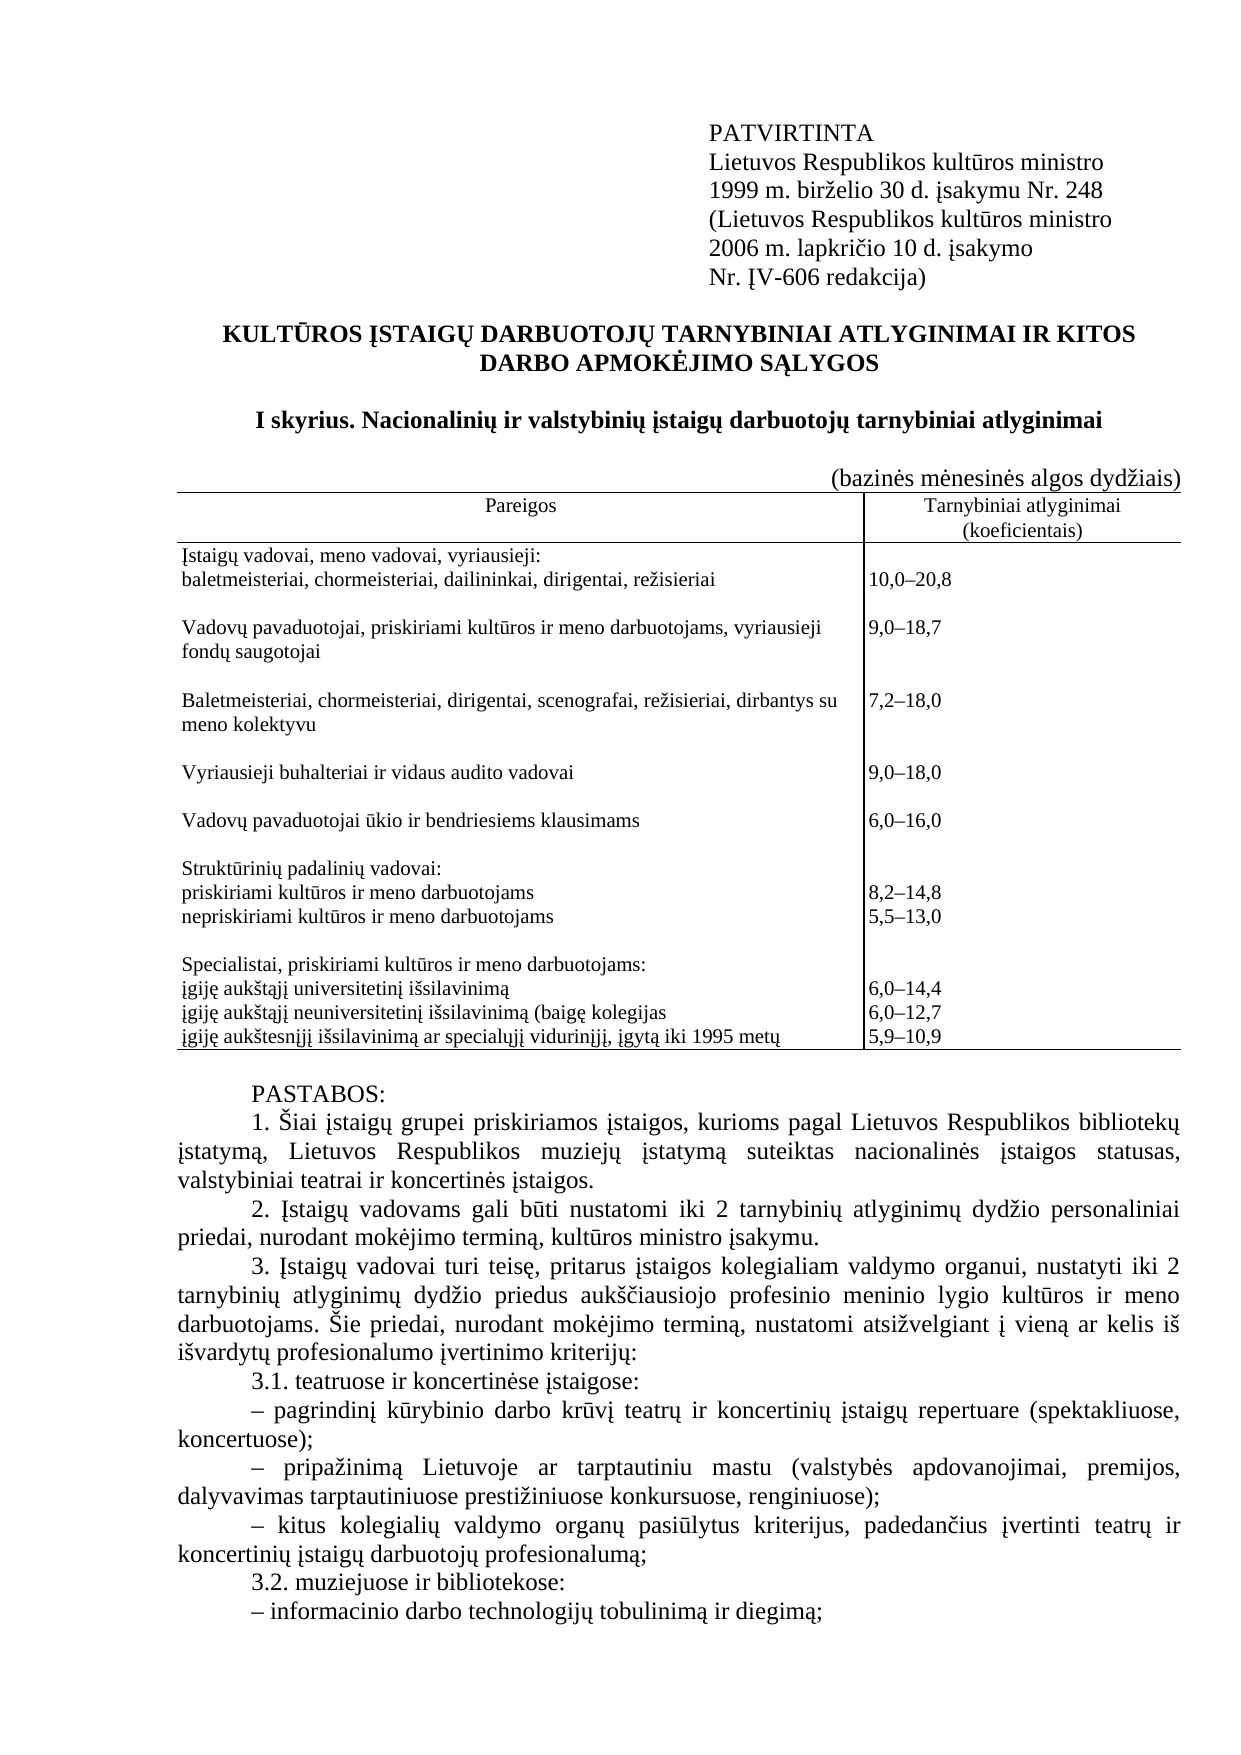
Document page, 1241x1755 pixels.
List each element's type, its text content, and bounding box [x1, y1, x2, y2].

table_cell [177, 736, 181, 760]
table_cell [1177, 856, 1181, 880]
text PATVIRTINTA [177, 118, 1181, 147]
table_header Pareigos [177, 493, 863, 542]
text 2006 m. lapkričio 10 d. įsakymo [177, 233, 1181, 262]
table_cell [1177, 543, 1181, 567]
text (bazinės mėnesinės algos dydžiais) [177, 463, 1181, 492]
table_cell [1177, 928, 1181, 952]
text – kitus kolegialių valdymo organų pasiūlytus kriterijus, padedančius įvertinti teatrų ir koncertinių įstaigų darbuotojų profesionalumą; [177, 1510, 1181, 1567]
text 1999 m. birželio 30 d. įsakymu Nr. 248 [177, 176, 1181, 204]
table_cell 7,2–18,0 [865, 688, 1181, 736]
table_cell [1177, 591, 1181, 615]
text KULTŪROS ĮSTAIGŲ DARBUOTOJŲ TARNYBINIAI ATLYGINIMAI IR KITOS DARBO APMOKĖJIMO SĄLYGOS [177, 319, 1181, 377]
text I skyrius. Nacionalinių ir valstybinių įstaigų darbuotojų tarnybiniai atlyginimai [177, 406, 1181, 434]
text 3.1. teatruose ir koncertinėse įstaigose: [177, 1366, 1181, 1395]
table_cell [177, 832, 181, 856]
table_cell [177, 591, 181, 615]
text PASTABOS: [177, 1079, 1181, 1107]
text 3. Įstaigų vadovai turi teisę, pritarus įstaigos kolegialiam valdymo organui, nustatyti iki 2 tarnybinių atlyginimų dydžio priedus aukščiausiojo profesinio meninio lygio kultūros ir meno darbuotojams. Šie priedai, nurodant mokėjimo terminą, nustatomi atsižvelgiant į vieną ar kelis iš išvardytų profesionalumo įvertinimo kriterijų: [177, 1251, 1181, 1366]
table_cell 9,0–18,7 [865, 615, 1181, 663]
text Nr. ĮV-606 redakcija) [177, 262, 1181, 291]
table_cell [1177, 952, 1181, 976]
text (Lietuvos Respublikos kultūros ministro [177, 204, 1181, 233]
text – pripažinimą Lietuvoje ar tarptautiniu mastu (valstybės apdovanojimai, premijos, dalyvavimas tarptautiniuose prestižiniuose konkursuose, renginiuose); [177, 1452, 1181, 1510]
text 1. Šiai įstaigų grupei priskiriamos įstaigos, kurioms pagal Lietuvos Respublikos bibliotekų įstatymą, Lietuvos Respublikos muziejų įstatymą suteiktas nacionalinės įstaigos statusas, valstybiniai teatrai ir koncertinės įstaigos. [177, 1107, 1181, 1194]
text – informacinio darbo technologijų tobulinimą ir diegimą; [177, 1596, 1181, 1625]
text – pagrindinį kūrybinio darbo krūvį teatrų ir koncertinių įstaigų repertuare (spektakliuose, koncertuose); [177, 1395, 1181, 1452]
text Lietuvos Respublikos kultūros ministro [177, 147, 1181, 176]
text 2. Įstaigų vadovams gali būti nustatomi iki 2 tarnybinių atlyginimų dydžio personaliniai priedai, nurodant mokėjimo terminą, kultūros ministro įsakymu. [177, 1194, 1181, 1251]
table_cell [1177, 736, 1181, 760]
table_cell [1177, 664, 1181, 687]
text 3.2. muziejuose ir bibliotekose: [177, 1567, 1181, 1596]
table_cell [177, 664, 181, 687]
table_cell [177, 784, 181, 808]
table_cell [177, 928, 181, 952]
table_cell [1177, 784, 1181, 808]
table_cell [1177, 832, 1181, 856]
